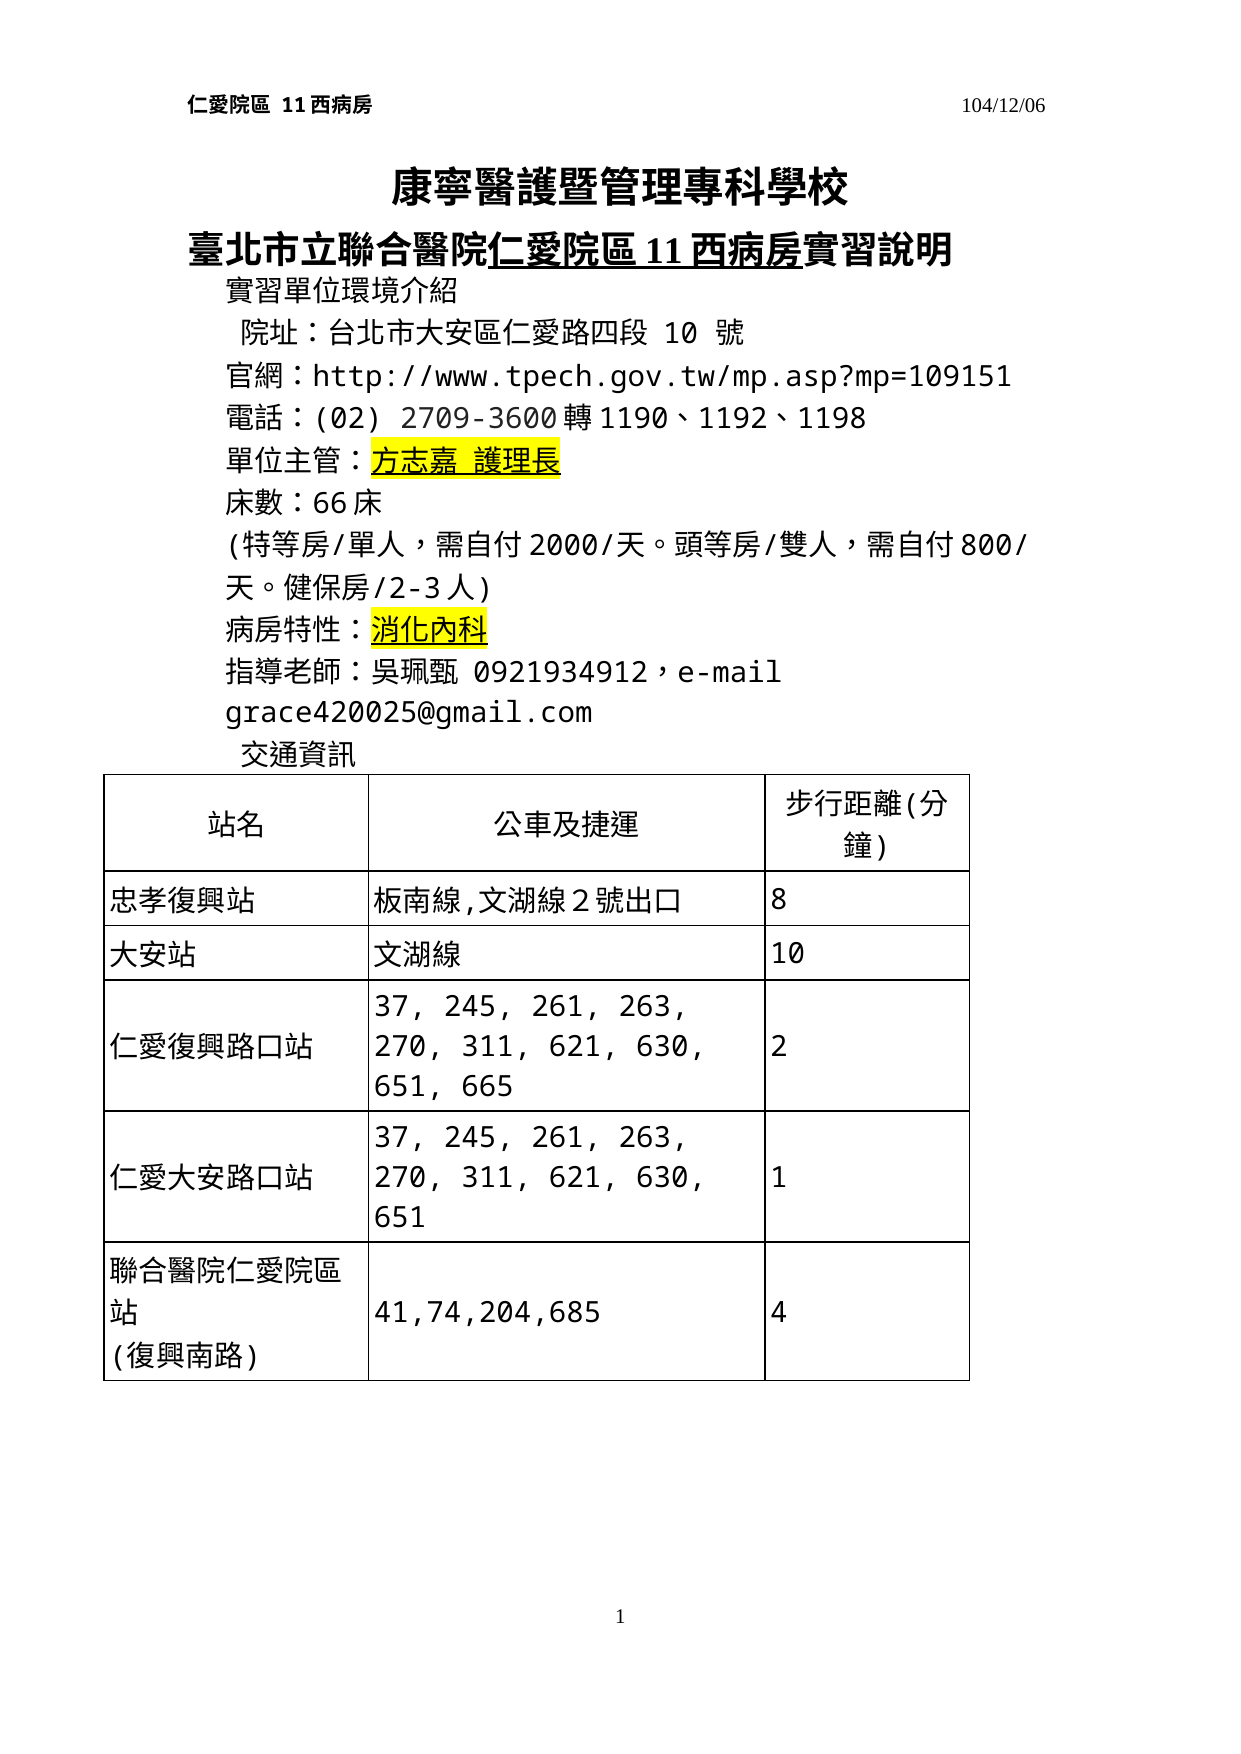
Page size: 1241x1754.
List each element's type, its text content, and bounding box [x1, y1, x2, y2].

table_cell 10 [766, 926, 969, 979]
table_header 站名 [105, 775, 368, 870]
text 電話：(02) 2709-3600轉1190、1192、1198 [225, 395, 1053, 437]
table_cell 37, 245, 261, 263, 270, 311, 621, 630, 651, 665 [369, 981, 764, 1110]
table_cell 文湖線 [369, 926, 764, 979]
table_cell 大安站 [105, 926, 368, 979]
text 實習單位環境介紹 [225, 268, 1053, 310]
table_cell 仁愛大安路口站 [105, 1112, 368, 1241]
table_cell 41,74,204,685 [369, 1243, 764, 1380]
table_cell 忠孝復興站 [105, 872, 368, 924]
table_cell 仁愛復興路口站 [105, 981, 368, 1110]
table_cell 聯合醫院仁愛院區站 (復興南路) [105, 1243, 368, 1380]
table_cell 4 [766, 1243, 969, 1380]
subtitle 臺北市立聯合醫院仁愛院區11西病房實習說明 [187, 205, 1053, 268]
text 交通資訊 [187, 731, 1053, 773]
table_header 公車及捷運 [369, 775, 764, 870]
text 康寧醫護暨管理專科學校 [187, 143, 1053, 205]
table_header 步行距離(分鐘) [766, 775, 969, 870]
text (特等房/單人，需自付2000/天。頭等房/雙人，需自付800/天。健保房/2-3人) [225, 522, 1053, 607]
table_cell 板南線,文湖線２號出口 [369, 872, 764, 924]
text 院址：台北市大安區仁愛路四段 10 號 [187, 310, 1053, 352]
text 單位主管：方志嘉 護理長 [225, 437, 1053, 479]
text 指導老師：吳珮甄 0921934912，e-mail grace420025@gmail.com [225, 649, 1053, 731]
table_cell 37, 245, 261, 263, 270, 311, 621, 630, 651 [369, 1112, 764, 1241]
text 病房特性：消化內科 [225, 607, 1053, 649]
table_cell 2 [766, 981, 969, 1110]
table_cell 1 [766, 1112, 969, 1241]
text 床數：66床 [225, 479, 1053, 522]
table_cell 8 [766, 872, 969, 924]
text 官網：http://www.tpech.gov.tw/mp.asp?mp=109151 [225, 352, 1053, 395]
